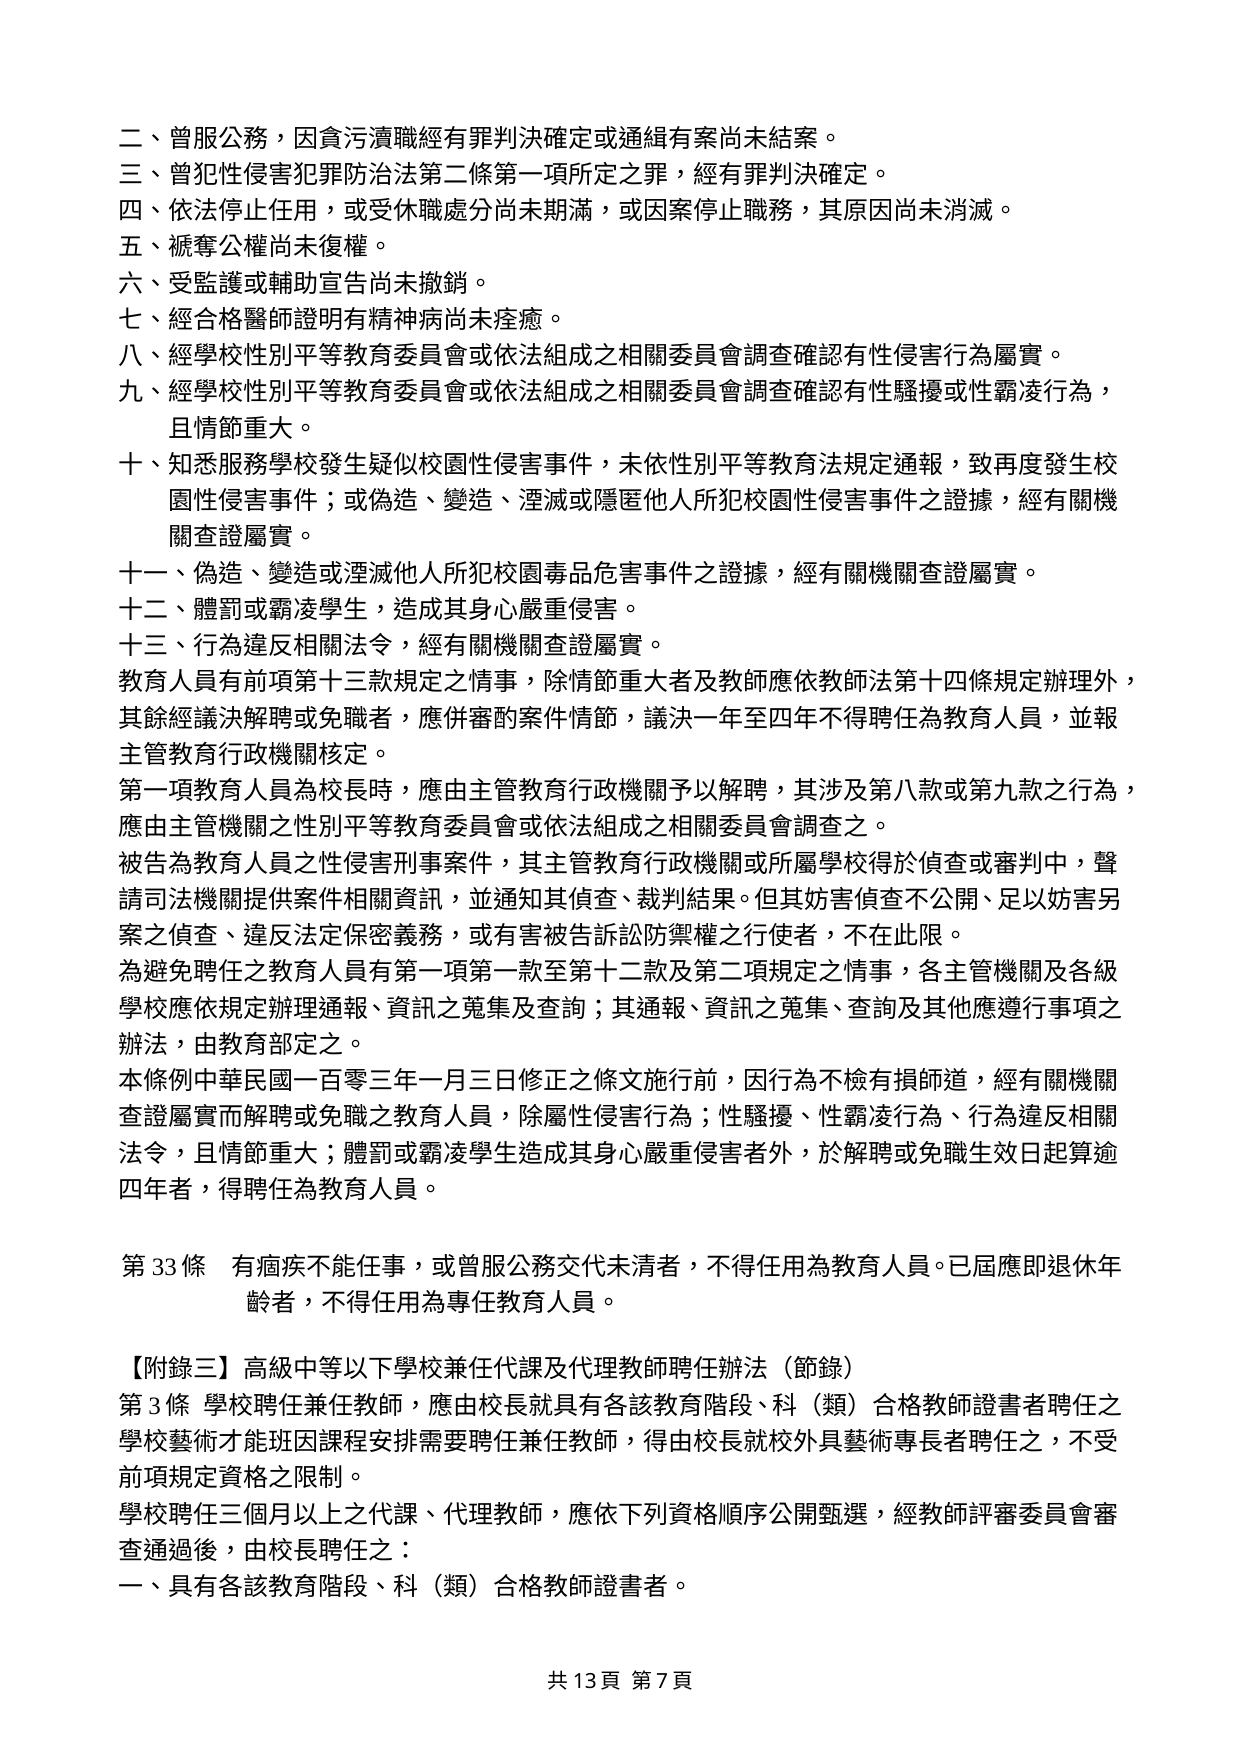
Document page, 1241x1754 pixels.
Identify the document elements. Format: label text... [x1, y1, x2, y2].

text 八、經學校性別平等教育委員會或依法組成之相關委員會調查確認有性侵害行為屬實。 [118, 336, 1122, 372]
text 為避免聘任之教育人員有第一項第一款至第十二款及第二項規定之情事，各主管機關及各級學校應依規定辦理通報、資訊之蒐集及查詢；其通報、資訊之蒐集、查詢及其他應遵行事項之辦法，由教育部定之。 [118, 952, 1122, 1061]
text 三、曾犯性侵害犯罪防治法第二條第一項所定之罪，經有罪判決確定。 [118, 154, 1122, 191]
text 本條例中華民國一百零三年一月三日修正之條文施行前，因行為不檢有損師道，經有關機關查證屬實而解聘或免職之教育人員，除屬性侵害行為；性騷擾、性霸凌行為、行為違反相關法令，且情節重大；體罰或霸凌學生造成其身心嚴重侵害者外，於解聘或免職生效日起算逾四年者，得聘任為教育人員。 [118, 1061, 1122, 1206]
text 第33條 有痼疾不能任事，或曾服公務交代未清者，不得任用為教育人員。已屆應即退休年齡者，不得任用為專任教育人員。 [122, 1247, 1122, 1319]
text 【附錄三】高級中等以下學校兼任代課及代理教師聘任辦法（節錄） [118, 1348, 1122, 1385]
text 十二、體罰或霸凌學生，造成其身心嚴重侵害。 [118, 589, 1122, 626]
text 九、經學校性別平等教育委員會或依法組成之相關委員會調查確認有性騷擾或性霸凌行為，且情節重大。 [118, 372, 1122, 444]
text 教育人員有前項第十三款規定之情事，除情節重大者及教師應依教師法第十四條規定辦理外，其餘經議決解聘或免職者，應併審酌案件情節，議決一年至四年不得聘任為教育人員，並報主管教育行政機關核定。 [118, 662, 1122, 771]
text 二、曾服公務，因貪污瀆職經有罪判決確定或通緝有案尚未結案。 [118, 118, 1122, 154]
text 一、具有各該教育階段、科（類）合格教師證書者。 [118, 1567, 1122, 1603]
text 七、經合格醫師證明有精神病尚未痊癒。 [118, 299, 1122, 336]
text 第一項教育人員為校長時，應由主管教育行政機關予以解聘，其涉及第八款或第九款之行為，應由主管機關之性別平等教育委員會或依法組成之相關委員會調查之。 [118, 771, 1122, 843]
text 四、依法停止任用，或受休職處分尚未期滿，或因案停止職務，其原因尚未消滅。 [118, 191, 1122, 227]
text 十三、行為違反相關法令，經有關機關查證屬實。 [118, 626, 1122, 662]
text 五、褫奪公權尚未復權。 [118, 227, 1122, 263]
text 學校聘任三個月以上之代課、代理教師，應依下列資格順序公開甄選，經教師評審委員會審查通過後，由校長聘任之： [118, 1494, 1122, 1567]
text 六、受監護或輔助宣告尚未撤銷。 [118, 263, 1122, 299]
text 被告為教育人員之性侵害刑事案件，其主管教育行政機關或所屬學校得於偵查或審判中，聲請司法機關提供案件相關資訊，並通知其偵查、裁判結果。但其妨害偵查不公開、足以妨害另案之偵查、違反法定保密義務，或有害被告訴訟防禦權之行使者，不在此限。 [118, 843, 1122, 952]
text 學校藝術才能班因課程安排需要聘任兼任教師，得由校長就校外具藝術專長者聘任之，不受前項規定資格之限制。 [118, 1422, 1122, 1494]
text 第3條 學校聘任兼任教師，應由校長就具有各該教育階段、科（類）合格教師證書者聘任之。 [118, 1385, 1122, 1422]
text 十一、偽造、變造或湮滅他人所犯校園毒品危害事件之證據，經有關機關查證屬實。 [118, 553, 1122, 589]
text 十、知悉服務學校發生疑似校園性侵害事件，未依性別平等教育法規定通報，致再度發生校園性侵害事件；或偽造、變造、湮滅或隱匿他人所犯校園性侵害事件之證據，經有關機關查證屬實。 [118, 444, 1122, 553]
